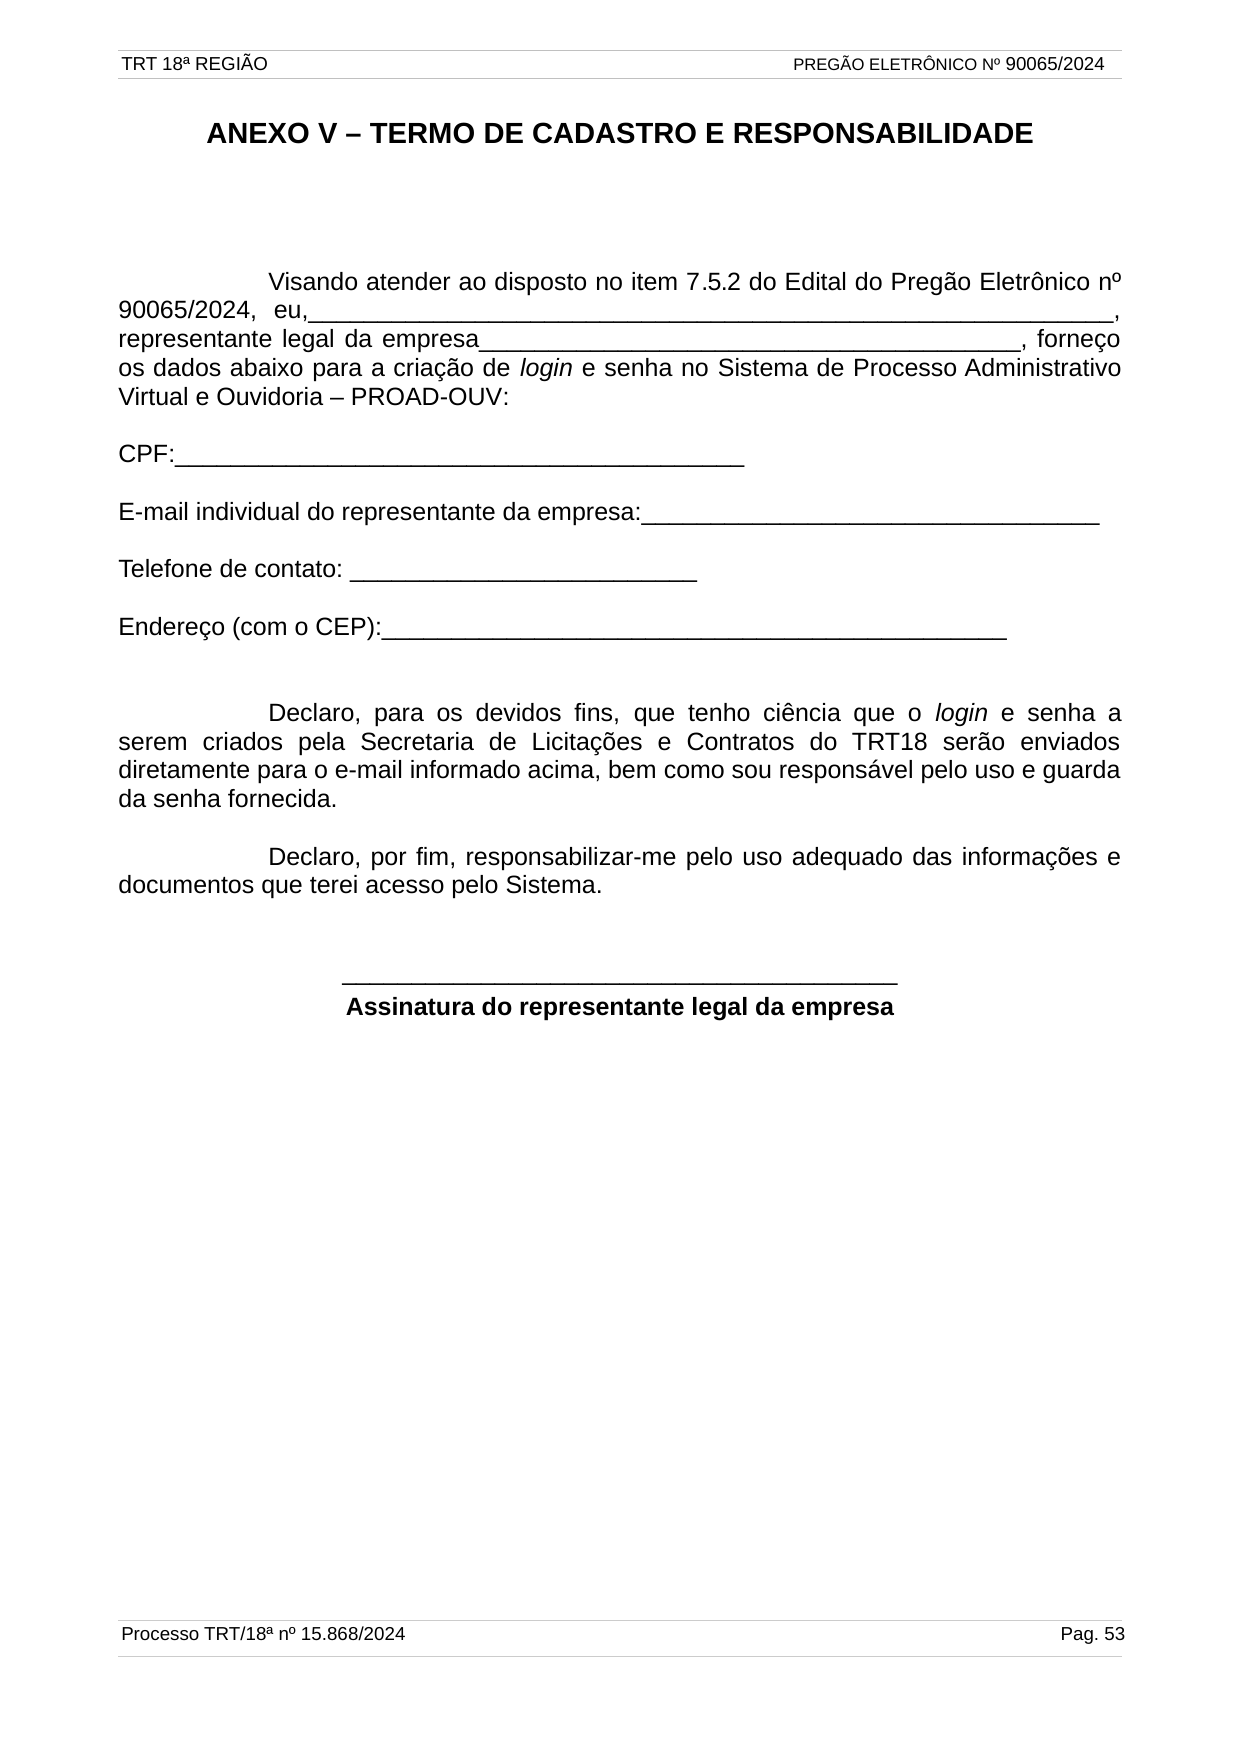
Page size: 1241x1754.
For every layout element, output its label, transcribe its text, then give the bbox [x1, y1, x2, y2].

text ________________________________________ [118, 957, 1122, 985]
text Telefone de contato: _________________________ [118, 554, 1122, 583]
text E-mail individual do representante da empresa:_________________________________ [118, 497, 1122, 525]
text Declaro, para os devidos fins, que tenho ciência que o login e senha a serem criados pela Secretaria de Licitações e Contratos do TRT18 serão enviados diretamente para o e-mail informado acima, bem como sou responsável pelo uso e guarda da senha fornecida. [118, 698, 1122, 813]
text Endereço (com o CEP):_____________________________________________ [118, 612, 1122, 640]
text CPF:_________________________________________ [118, 439, 1122, 468]
text Declaro, por fim, responsabilizar-me pelo uso adequado das informações e documentos que terei acesso pelo Sistema. [118, 842, 1122, 899]
text ANEXO V – TERMO DE CADASTRO E RESPONSABILIDADE [118, 116, 1122, 149]
text Visando atender ao disposto no item 7.5.2 do Edital do Pregão Eletrônico nº 90065/2024, eu,__________________________________________________________, representante legal da empresa_______________________________________, forneço os dados abaixo para a criação de login e senha no Sistema de Processo Administrativo Virtual e Ouvidoria – PROAD-OUV: [118, 267, 1122, 410]
text Assinatura do representante legal da empresa [118, 985, 1122, 1021]
